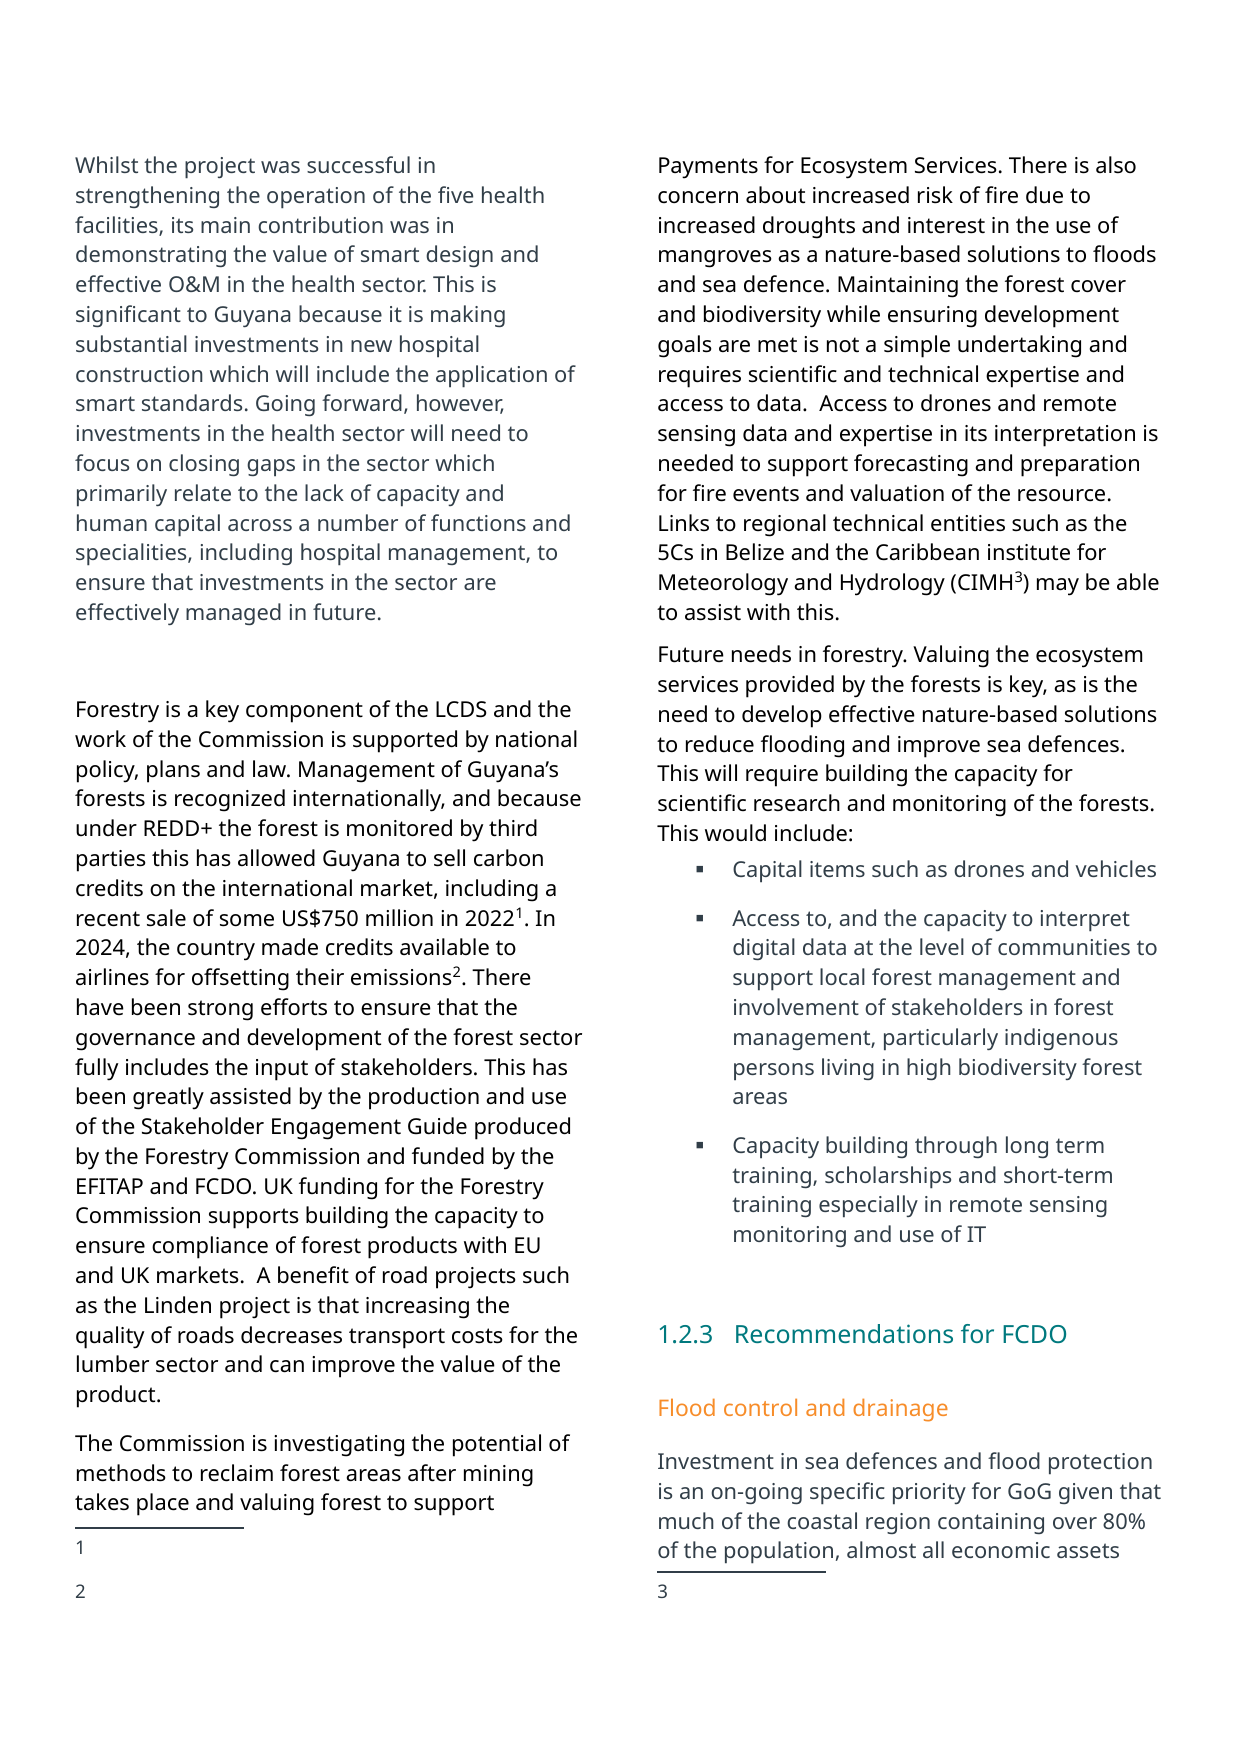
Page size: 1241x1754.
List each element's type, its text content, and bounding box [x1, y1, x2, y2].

text Future needs in forestry. Valuing the ecosystem services provided by the forests is key, as is the need to develop effective nature-based solutions to reduce flooding and improve sea defences. This will require building the capacity for scientific research and monitoring of the forests. This would include: [657, 639, 1165, 848]
text The Commission is investigating the potential of methods to reclaim forest areas after mining takes place and valuing forest to support [75, 1428, 583, 1517]
text Forestry is a key component of the LCDS and the work of the Commission is supported by national policy, plans and law. Management of Guyana’s forests is recognized internationally, and because under REDD+ the forest is monitored by third parties this has allowed Guyana to sell carbon credits on the international market, including a recent sale of some US$750 million in 2022. In 2024, the country made credits available to airlines for offsetting their emissions. There have been strong efforts to ensure that the governance and development of the forest sector fully includes the input of stakeholders. This has been greatly assisted by the production and use of the Stakeholder Engagement Guide produced by the Forestry Commission and funded by the EFITAP and FCDO. UK funding for the Forestry Commission supports building the capacity to ensure compliance of forest products with EU and UK markets. A benefit of road projects such as the Linden project is that increasing the quality of roads decreases transport costs for the lumber sector and can improve the value of the product. [75, 694, 583, 1409]
subtitle Flood control and drainage [657, 1392, 1165, 1423]
text Investment in sea defences and flood protection is an on-going specific priority for GoG given that much of the coastal region containing over 80% of the population, almost all economic assets [657, 1446, 1165, 1565]
list Capacity building through long term training, scholarships and short-term training especially in remote sensing monitoring and use of IT [694, 1130, 1165, 1249]
text Payments for Ecosystem Services. There is also concern about increased risk of fire due to increased droughts and interest in the use of mangroves as a nature-based solutions to floods and sea defence. Maintaining the forest cover and biodiversity while ensuring development goals are met is not a simple undertaking and requires scientific and technical expertise and access to data. Access to drones and remote sensing data and expertise in its interpretation is needed to support forecasting and preparation for fire events and valuation of the resource. Links to regional technical entities such as the 5Cs in Belize and the Caribbean institute for Meteorology and Hydrology (CIMH) may be able to assist with this. [657, 150, 1165, 627]
list Capital items such as drones and vehicles [694, 854, 1165, 884]
subtitle Recommendations for FCDO [657, 1316, 1165, 1350]
list Access to, and the capacity to interpret digital data at the level of communities to support local forest management and involvement of stakeholders in forest management, particularly indigenous persons living in high biodiversity forest areas [694, 902, 1165, 1111]
text Whilst the project was successful in strengthening the operation of the five health facilities, its main contribution was in demonstrating the value of smart design and effective O&M in the health sector. This is significant to Guyana because it is making substantial investments in new hospital construction which will include the application of smart standards. Going forward, however, investments in the health sector will need to focus on closing gaps in the sector which primarily relate to the lack of capacity and human capital across a number of functions and specialities, including hospital management, to ensure that investments in the sector are effectively managed in future. [75, 150, 583, 627]
